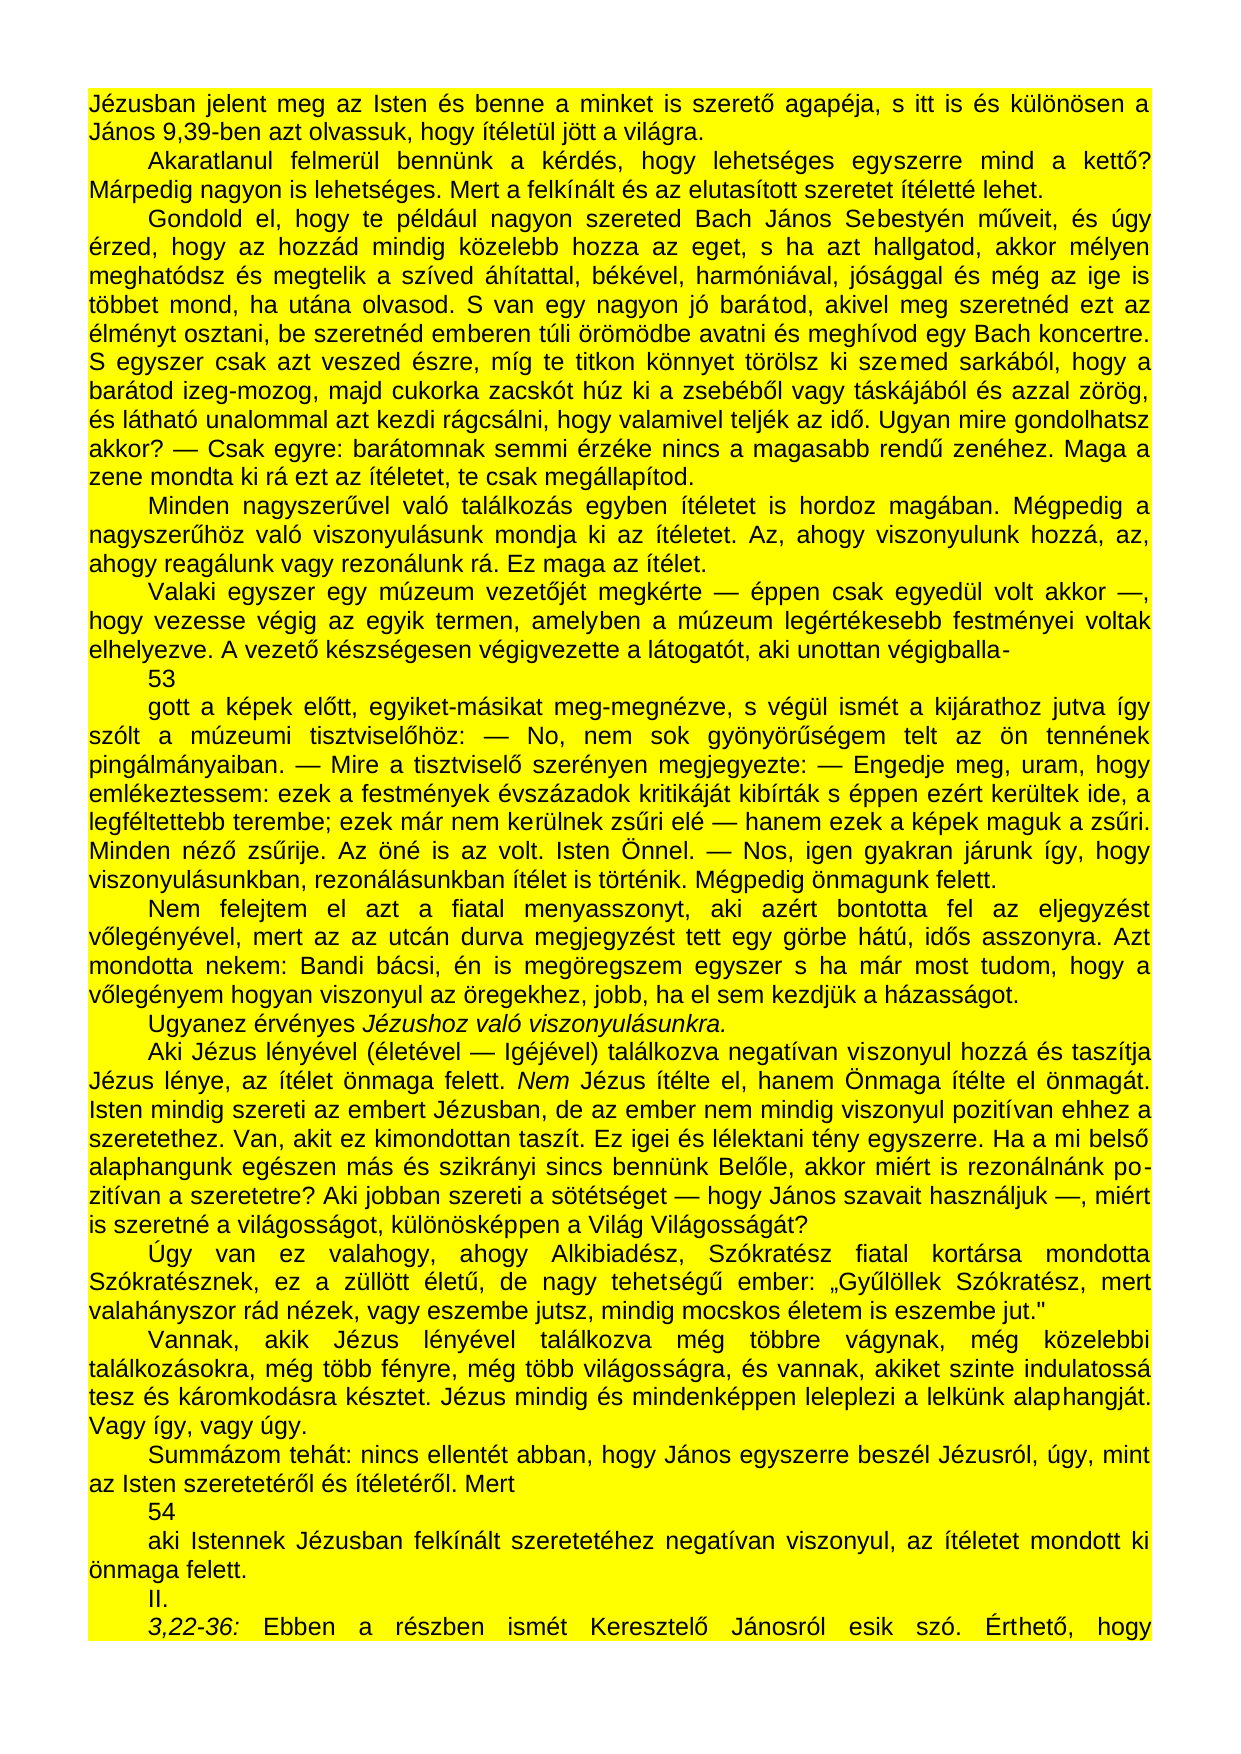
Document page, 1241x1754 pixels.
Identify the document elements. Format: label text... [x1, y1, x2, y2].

text gott a képek előtt, egyiket-másikat meg-megnézve, s végül ismét a kijárathoz jutva így szólt a múzeumi tisztviselőhöz: — No, nem sok gyönyörűségem telt az ön tennének pingálmányaiban. — Mire a tisztviselő szerényen megjegyezte: — Engedje meg, uram, hogy emlékeztessem: ezek a festmények évszázadok kritikáját kibírták s éppen ezért kerültek ide, a legféltettebb terembe; ezek már nem ke­rülnek zsűri elé — hanem ezek a képek maguk a zsűri. Minden néző zsűrije. Az öné is az volt. Isten Önnel. — Nos, igen gyakran járunk így, hogy viszonyulásunkban, rezonálásunkban ítélet is történik. Mégpedig önmagunk felett. [88, 692, 1152, 893]
text Ugyanez érvényes Jézushoz való viszonyulásunkra. [88, 1008, 1152, 1037]
text 54 [88, 1497, 1152, 1526]
text Minden nagyszerűvel való találkozás egyben ítéletet is hordoz magában. Mégpedig a nagyszerűhöz való viszonyulásunk mondja ki az ítéletet. Az, ahogy viszonyulunk hozzá, az, ahogy reagálunk vagy rezonálunk rá. Ez maga az ítélet. [88, 491, 1152, 577]
text 3,22-36: Ebben a részben ismét Keresztelő Jánosról esik szó. Ért­hető, hogy [88, 1612, 1152, 1641]
text II. [88, 1583, 1152, 1612]
text Gondold el, hogy te például nagyon szereted Bach János Se­bestyén műveit, és úgy érzed, hogy az hozzád mindig közelebb hozza az eget, s ha azt hallgatod, akkor mélyen meghatódsz és megtelik a szíved áhítattal, békével, harmóniával, jósággal és még az ige is többet mond, ha utána olvasod. S van egy nagyon jó bará­tod, akivel meg szeretnéd ezt az élményt osztani, be szeretnéd em­beren túli örömödbe avatni és meghívod egy Bach koncertre. S egyszer csak azt veszed észre, míg te titkon könnyet törölsz ki sze­med sarkából, hogy a barátod izeg-mozog, majd cukorka zacskót húz ki a zsebéből vagy táskájából és azzal zörög, és látható una­lommal azt kezdi rágcsálni, hogy valamivel teljék az idő. Ugyan mire gondolhatsz akkor? — Csak egyre: barátomnak semmi érzéke nincs a magasabb rendű zenéhez. Maga a zene mondta ki rá ezt az ítéletet, te csak megállapítod. [88, 203, 1152, 491]
text Valaki egyszer egy múzeum vezetőjét megkérte — éppen csak egyedül volt akkor —, hogy vezesse végig az egyik termen, amely­ben a múzeum legértékesebb festményei voltak elhelyezve. A ve­zető készségesen végigvezette a látogatót, aki unottan végigballa‑ [88, 577, 1152, 663]
text Akaratlanul felmerül bennünk a kérdés, hogy lehetséges egy­szerre mind a kettő? Márpedig nagyon is lehetséges. Mert a felkí­nált és az elutasított szeretet ítéletté lehet. [88, 146, 1152, 203]
text 53 [88, 663, 1152, 692]
text Summázom tehát: nincs ellentét abban, hogy János egyszerre beszél Jézusról, úgy, mint az Isten szeretetéről és ítéletéről. Mert [88, 1440, 1152, 1497]
text Aki Jézus lényével (életével — Igéjével) találkozva negatívan vi­szonyul hozzá és taszítja Jézus lénye, az ítélet önmaga felett. Nem Jézus ítélte el, hanem Önmaga ítélte el önmagát. Isten mindig sze­reti az embert Jézusban, de az ember nem mindig viszonyul pozití­van ehhez a szeretethez. Van, akit ez kimondottan taszít. Ez igei és lélektani tény egyszerre. Ha a mi belső alaphangunk egészen más és szikrányi sincs bennünk Belőle, akkor miért is rezonálnánk po­zitívan a szeretetre? Aki jobban szereti a sötétséget — hogy János szavait használjuk —, miért is szeretné a világosságot, különöskép­pen a Világ Világosságát? [88, 1037, 1152, 1238]
text aki Istennek Jézusban felkínált szeretetéhez negatívan viszonyul, az ítéletet mondott ki önmaga felett. [88, 1526, 1152, 1583]
text Vannak, akik Jézus lényével találkozva még többre vágynak, még közelebbi találkozásokra, még több fényre, még több világos­ságra, és vannak, akiket szinte indulatossá tesz és káromkodásra késztet. Jézus mindig és mindenképpen leleplezi a lelkünk alap­hangját. Vagy így, vagy úgy. [88, 1325, 1152, 1440]
text Úgy van ez valahogy, ahogy Alkibiadész, Szókratész fiatal kortársa mondotta Szókratésznek, ez a züllött életű, de nagy tehet­ségű ember: „Gyűlöllek Szókratész, mert valahányszor rád nézek, vagy eszembe jutsz, mindig mocskos életem is eszembe jut." [88, 1238, 1152, 1325]
text Jézusban jelent meg az Isten és benne a minket is szerető agapéja, s itt is és különösen a János 9,39-ben azt olvassuk, hogy ítéletül jött a világra. [88, 88, 1152, 146]
text Nem felejtem el azt a fiatal menyasszonyt, aki azért bontotta fel az eljegyzést vőlegényével, mert az az utcán durva megjegyzést tett egy görbe hátú, idős asszonyra. Azt mondotta nekem: Bandi bácsi, én is megöregszem egyszer s ha már most tudom, hogy a vőlegé­nyem hogyan viszonyul az öregekhez, jobb, ha el sem kezdjük a házasságot. [88, 893, 1152, 1008]
